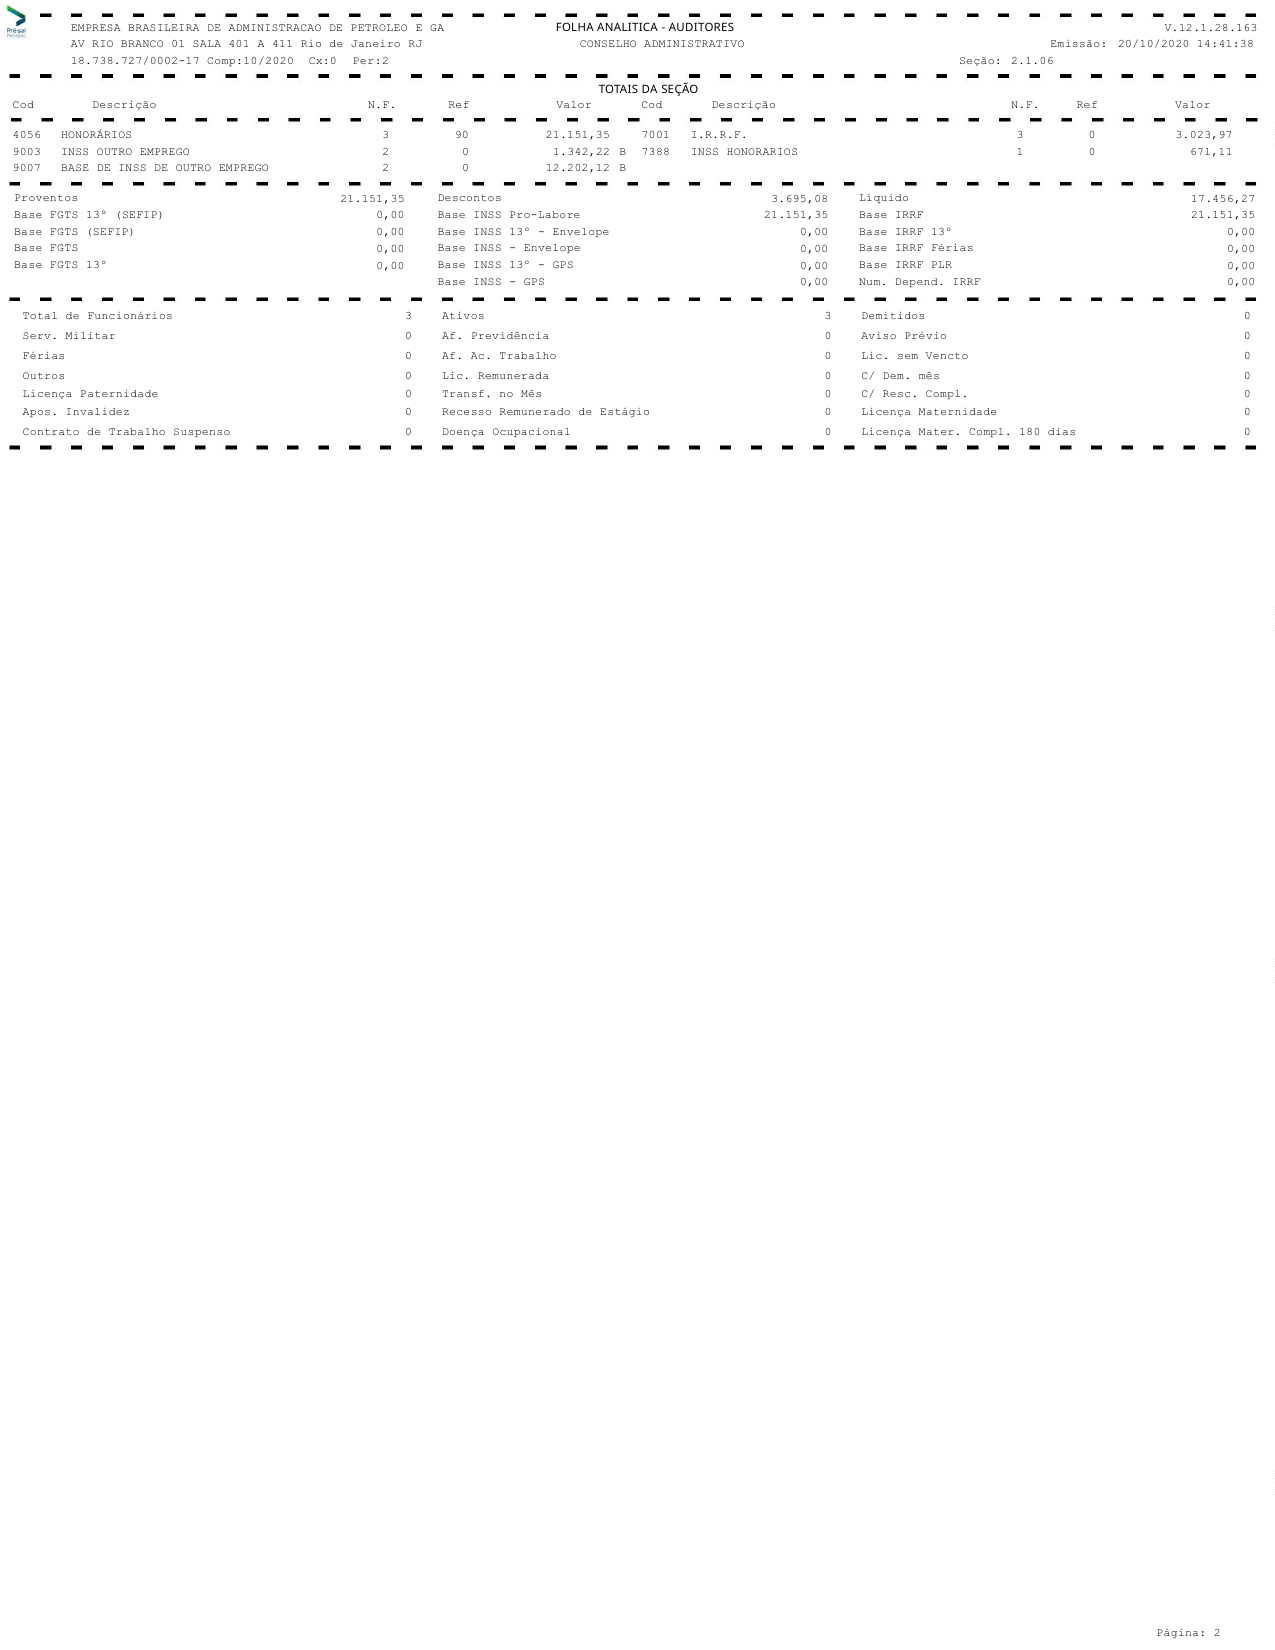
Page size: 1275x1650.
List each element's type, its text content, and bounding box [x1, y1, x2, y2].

text 0 [405, 368, 429, 382]
text Base IRRF Férias [859, 241, 999, 254]
text 8.738.727/0002-17 Comp:10/2020 Cx:0 Per:2 [78, 53, 414, 67]
text Ref [1076, 97, 1115, 111]
text 9 [12, 161, 19, 174]
text N.F. [368, 97, 414, 111]
text 3 [824, 308, 849, 322]
text 3 [1016, 128, 1041, 141]
text CONSELHO ADMINISTRATIVO [579, 37, 769, 50]
text 90 [454, 128, 486, 141]
text Base FGTS 13º [14, 257, 124, 271]
text 0 [405, 328, 429, 342]
text C/ Dem. mês [861, 368, 986, 382]
text Contrato de Trabalho Suspenso [22, 425, 256, 438]
text Cod [12, 97, 51, 111]
text Licença Maternidade [861, 405, 1018, 418]
text FOLHA ANALITICA - AUDITORES [556, 20, 774, 34]
text 0 [405, 405, 429, 418]
text Licença Mater. Compl. 180 dias [861, 425, 1102, 438]
text 0 [824, 368, 849, 382]
text Base INSS Pro-Labore [437, 207, 635, 221]
text BASE DE INSS DE OUTRO EMPREGO [61, 161, 294, 174]
text 0 [1244, 386, 1268, 400]
text 3.695,08 [771, 191, 846, 205]
text Af. Previdência [442, 328, 567, 342]
text HONORÁRIOS [61, 128, 150, 141]
text V.12.1.28.163 [1164, 20, 1275, 34]
text 0,00 [800, 275, 846, 288]
text 20/10/2020 14:41:38 [1118, 37, 1275, 50]
text EMPRESA BRASILEIRA DE ADMINISTRACAO DE PETROLEO E GA [71, 20, 469, 34]
text 0,00 [800, 225, 846, 238]
text Base FGTS (SEFIP) [14, 224, 188, 238]
text Ativos [442, 308, 502, 322]
text 0 [1244, 368, 1268, 382]
text 3.023,97 [1175, 128, 1250, 141]
text Ref [448, 97, 487, 111]
text 007 [19, 161, 58, 174]
text INSS HONORARIOS [691, 144, 816, 158]
text Valor [556, 97, 609, 111]
text 0 [405, 386, 429, 400]
text 056 [19, 128, 58, 141]
text Cod [641, 97, 680, 111]
text 0,00 [800, 258, 846, 272]
text Descontos [437, 191, 519, 204]
text 21.151,35 [340, 191, 422, 205]
text I.R.R.F. [691, 128, 816, 141]
text Base INSS - Envelope [437, 241, 635, 254]
text 0,00 [1227, 275, 1273, 288]
text 21.151,35 [764, 208, 846, 222]
text Base IRRF PLR [859, 257, 999, 271]
text 0,00 [376, 208, 422, 222]
text Proventos [14, 191, 96, 204]
text Descrição [92, 97, 174, 111]
text 0 [824, 328, 849, 342]
text 0 [1088, 144, 1113, 158]
picture [0, 0, 1275, 1650]
text Base FGTS [14, 241, 188, 254]
text 0,00 [376, 242, 422, 255]
text 3 [405, 308, 429, 322]
text 1.342,22 B 7388 [553, 144, 689, 158]
text 21.151,35 [1191, 208, 1273, 222]
text 0 [405, 425, 429, 438]
text 3 [382, 128, 406, 141]
text 0 [405, 348, 429, 362]
text Emissão: [1050, 37, 1118, 50]
text Base IRRF [859, 207, 941, 221]
text Descrição [711, 97, 793, 111]
text Af. Ac. Trabalho [442, 348, 574, 362]
text N.F. [1011, 97, 1057, 111]
text Base INSS - GPS [437, 274, 635, 288]
text 0,00 [376, 258, 422, 272]
text Página: 2 [1156, 1626, 1237, 1639]
text 671,11 [1190, 144, 1250, 158]
text TOTAIS DA SEÇÃO [598, 82, 723, 96]
text Base INSS 13º - GPS [437, 257, 635, 271]
text Recesso Remunerado de Estágio [442, 405, 675, 418]
text 0 [1244, 425, 1268, 438]
text Férias [22, 348, 83, 362]
text 0 [824, 386, 849, 400]
text 0 [824, 405, 849, 418]
text 0 [1244, 348, 1268, 362]
text AV RIO BRANCO 01 SALA 401 A 411 Rio de Janeiro RJ [71, 37, 469, 50]
text 0,00 [800, 242, 846, 255]
text 7001 [641, 128, 687, 141]
text Licença Paternidade [22, 387, 179, 400]
text 1 [1016, 144, 1041, 158]
text Doença Ocupacional [442, 425, 591, 438]
text Base INSS 13º - Envelope [437, 224, 635, 238]
text 0,00 [1227, 242, 1273, 255]
text 0 [824, 425, 849, 438]
text 0,00 [1227, 258, 1273, 272]
text Serv. Militar [22, 328, 196, 342]
text Líquido [859, 191, 926, 204]
text 1 [71, 53, 78, 67]
text Outros [22, 368, 83, 382]
text INSS OUTRO EMPREGO [61, 144, 294, 158]
text 2 [382, 161, 406, 174]
text 0 [1088, 128, 1113, 141]
text Seção: 2.1.06 [959, 53, 1130, 67]
text 9 [12, 144, 19, 158]
text 0 [1244, 405, 1268, 418]
text 0 [824, 348, 849, 362]
text 0 [462, 144, 486, 158]
text Total de Funcionários [22, 308, 196, 322]
text 0,00 [1227, 225, 1273, 238]
text Lic. Remunerada [442, 368, 567, 382]
text Base FGTS 13º (SEFIP) [14, 207, 188, 221]
text Demitidos [861, 308, 943, 322]
text Apos. Invalidez [22, 405, 179, 418]
text 2 [382, 144, 406, 158]
text Lic. sem Vencto [861, 348, 986, 362]
text 0,00 [376, 225, 422, 238]
text 12.202,12 B [546, 161, 689, 174]
text Base IRRF 13º [859, 224, 999, 238]
text 21.151,35 [546, 128, 627, 141]
text Transf. no Mês [442, 387, 559, 400]
text Valor [1175, 97, 1228, 111]
text 0 [462, 161, 486, 174]
text 0 [1244, 328, 1268, 342]
text Aviso Prévio [861, 328, 964, 342]
text 0 [1244, 308, 1268, 322]
text C/ Resc. Compl. [861, 387, 1018, 400]
text 4 [12, 128, 19, 141]
text 003 [19, 144, 58, 158]
text Num. Depend. IRRF [859, 274, 999, 288]
text 17.456,27 [1191, 191, 1273, 205]
